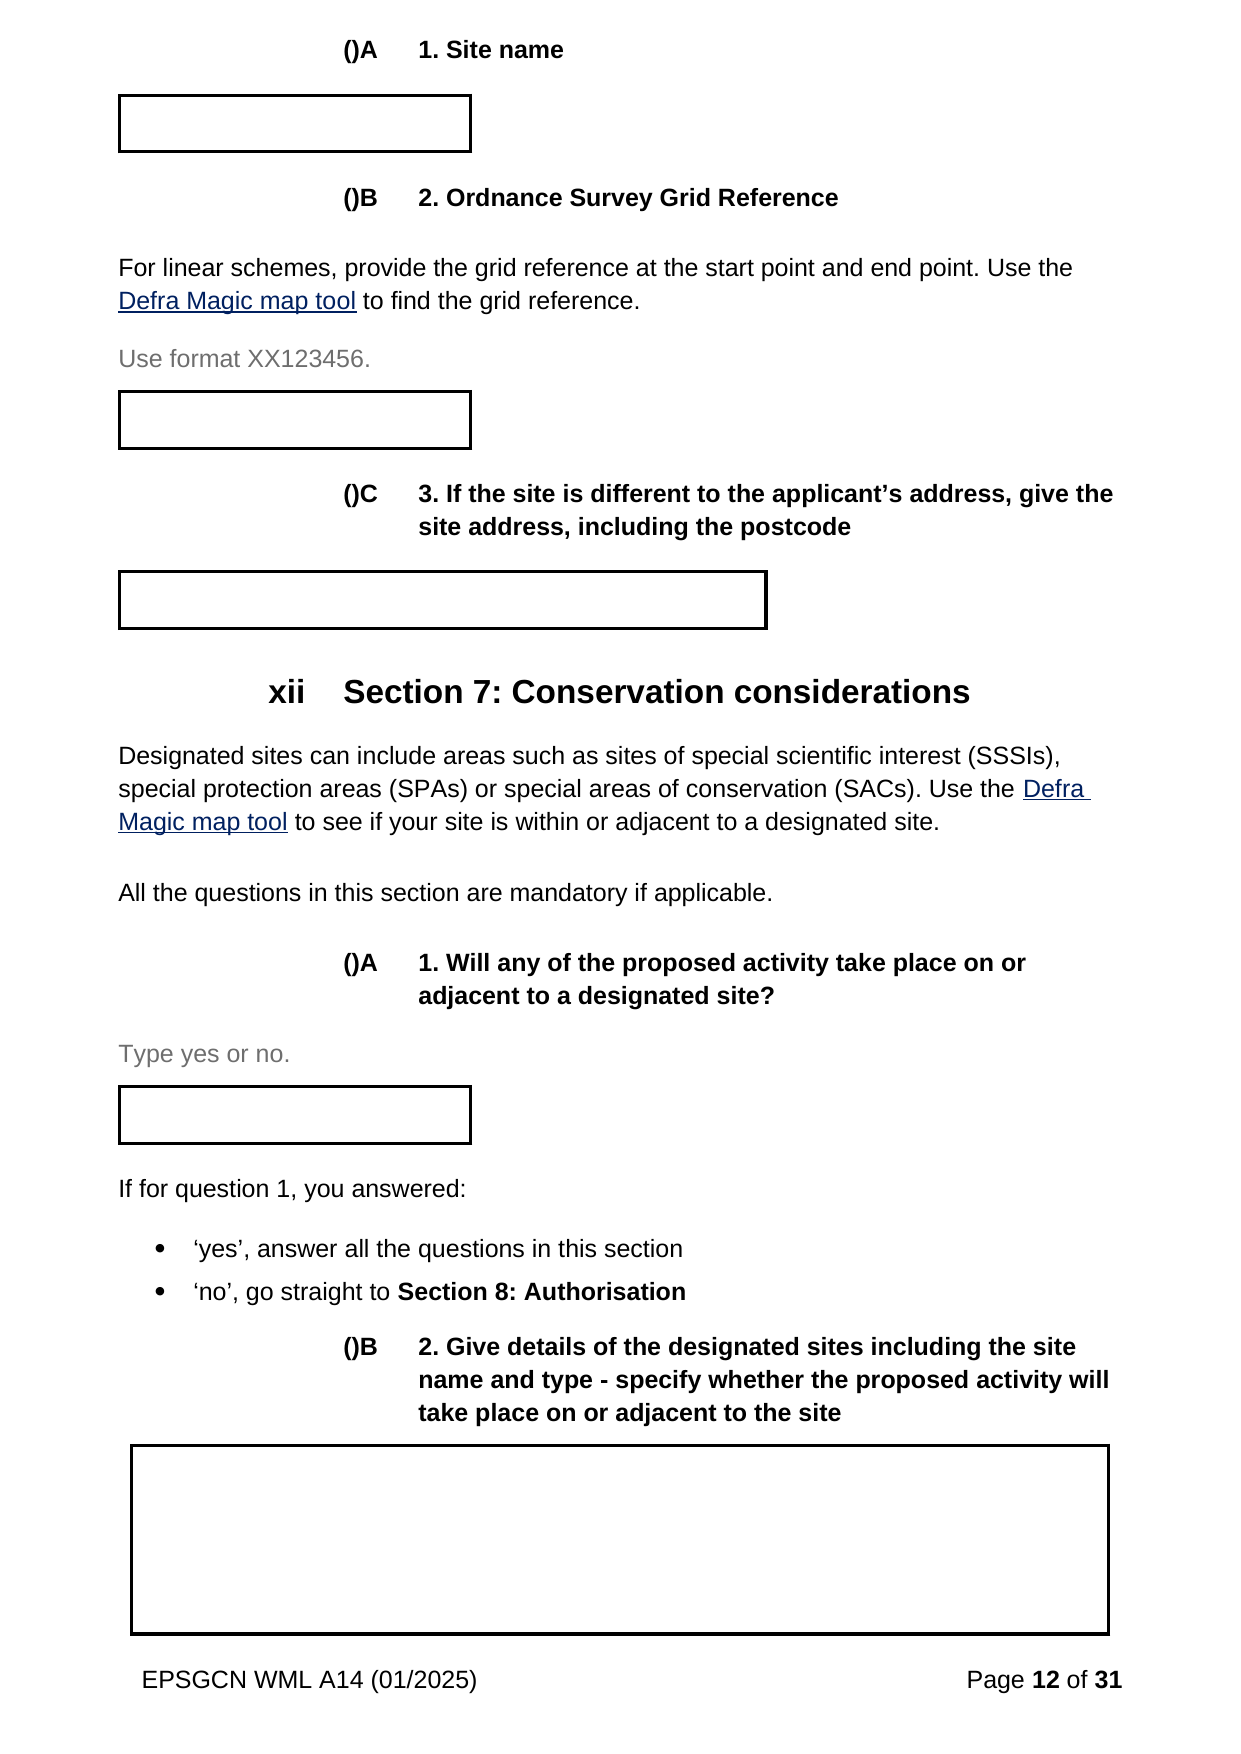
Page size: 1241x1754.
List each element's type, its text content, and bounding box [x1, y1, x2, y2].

subtitle 2. Ordnance Survey Grid Reference [343, 183, 1122, 211]
text Designated sites can include areas such as sites of special scientific interest (SSSIs), special protection areas (SPAs) or special areas of conservation (SACs). Use the Defra Magic map tool to see if your site is within or adjacent to a designated site. [118, 741, 1122, 836]
list ‘no’, go straight to Section 8: Authorisation [156, 1276, 1122, 1307]
text For linear schemes, provide the grid reference at the start point and end point. Use the Defra Magic map tool to find the grid reference. [118, 253, 1122, 315]
subtitle 3. If the site is different to the applicant’s address, give the site address, including the postcode [343, 479, 1122, 541]
subtitle Section 7: Conservation considerations [268, 672, 1122, 710]
text Type yes or no. [118, 1039, 1122, 1068]
subtitle 2. Give details of the designated sites including the site name and type - specify whether the proposed activity will take place on or adjacent to the site [343, 1332, 1122, 1427]
text Use format XX123456. [118, 344, 1122, 373]
text All the questions in this section are mandatory if applicable. [118, 878, 1122, 906]
text If for question 1, you answered: [118, 1174, 1122, 1203]
list ‘yes’, answer all the questions in this section [156, 1232, 1122, 1263]
subtitle 1. Will any of the proposed activity take place on or adjacent to a designated site? [343, 948, 1122, 1010]
subtitle 1. Site name [343, 35, 1122, 64]
